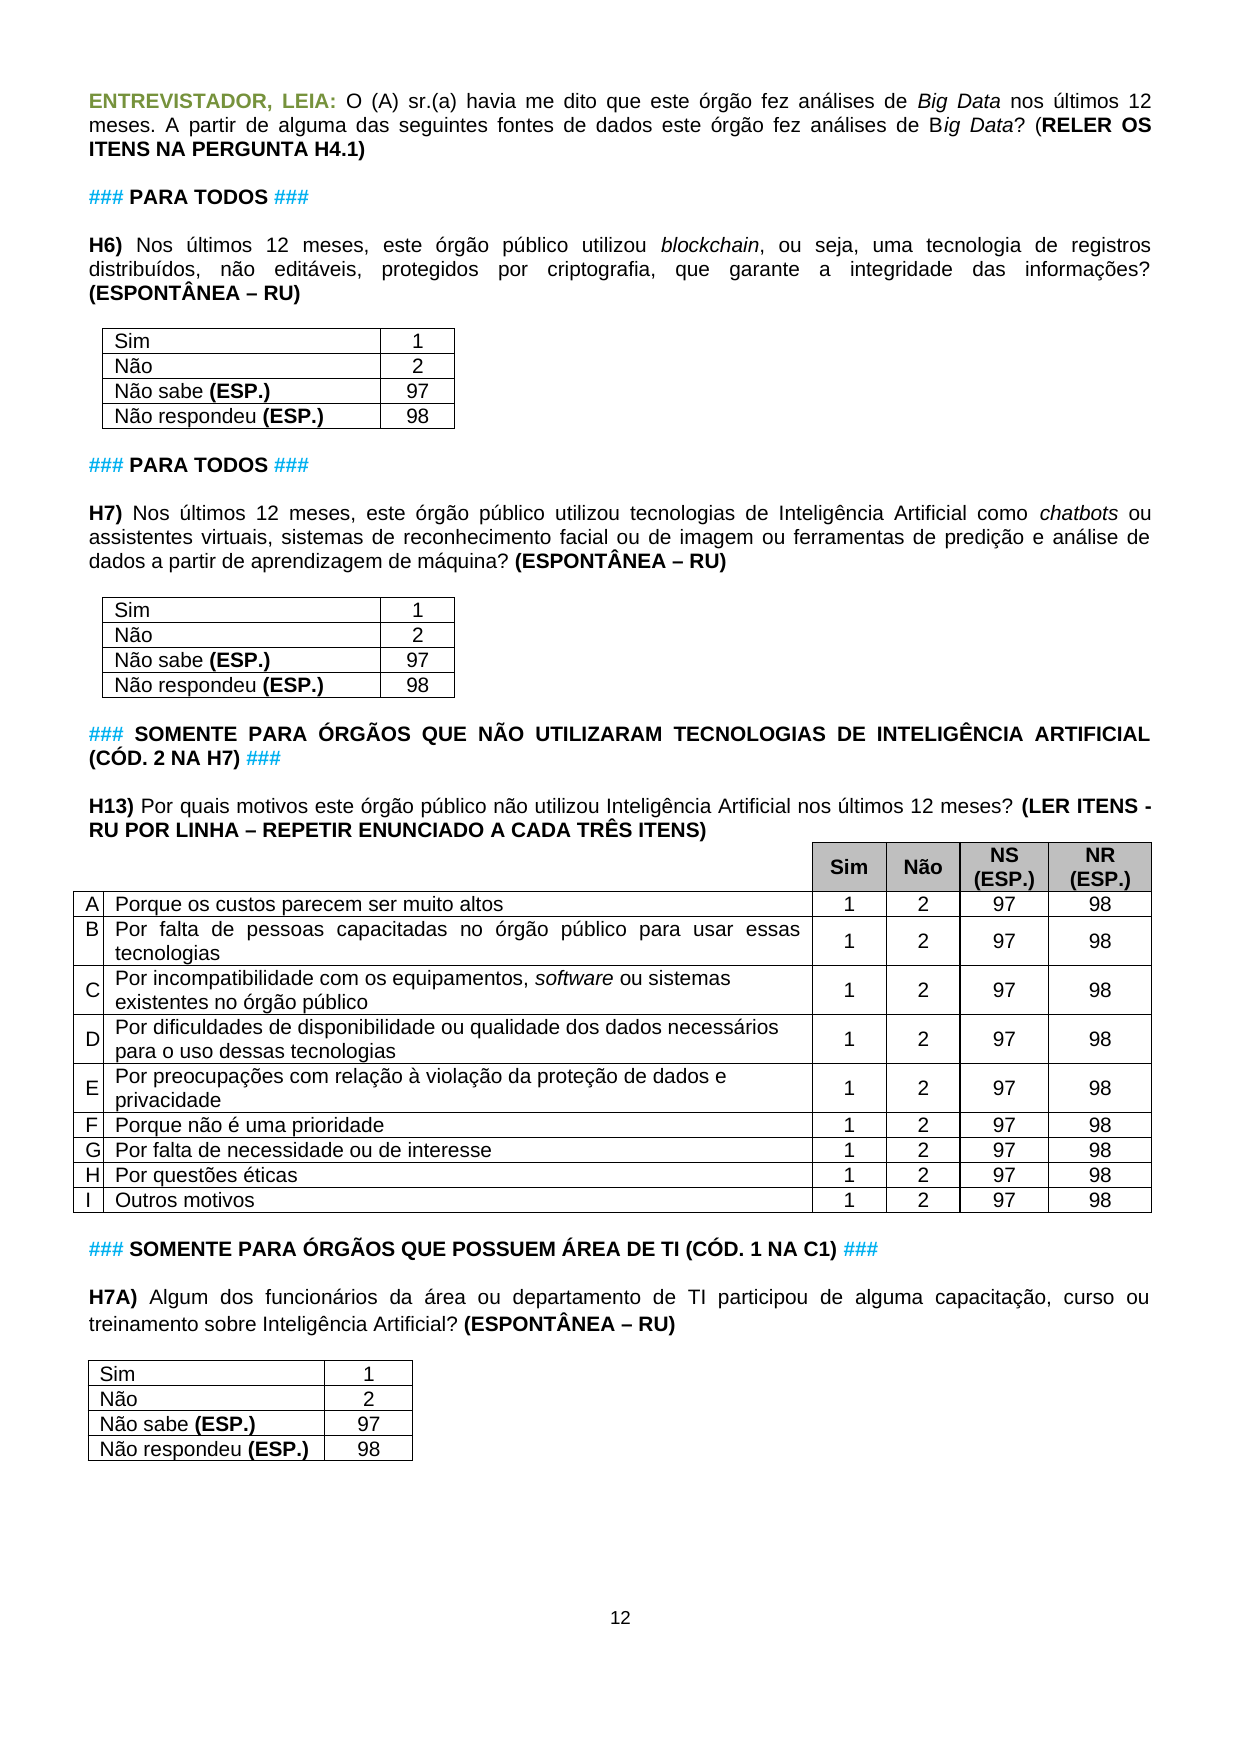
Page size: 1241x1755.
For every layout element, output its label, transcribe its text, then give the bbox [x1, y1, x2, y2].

table_cell 97 [381, 648, 454, 672]
table_cell 97 [961, 1113, 1048, 1137]
table_cell I [74, 1188, 103, 1212]
table_cell 97 [961, 966, 1048, 1014]
table_cell Por falta de pessoas capacitadas no órgão público para usar essas tecnologias [104, 917, 812, 965]
table_cell 1 [813, 966, 886, 1014]
table_cell C [74, 966, 103, 1014]
table_cell 1 [813, 1188, 886, 1212]
table_cell 1 [813, 1163, 886, 1187]
table_cell Outros motivos [104, 1188, 812, 1212]
table_cell 1 [813, 917, 886, 965]
table_cell Por dificuldades de disponibilidade ou qualidade dos dados necessários para o uso dessas tecnologias [104, 1015, 812, 1063]
table_cell E [74, 1064, 103, 1112]
table_cell Não [103, 354, 380, 378]
table_cell 97 [961, 1064, 1048, 1112]
table_cell 98 [1049, 966, 1151, 1014]
table_cell Por questões éticas [104, 1163, 812, 1187]
table_cell 2 [887, 917, 959, 965]
table_cell 2 [887, 966, 959, 1014]
table_cell 2 [381, 623, 454, 647]
table_header Sim [103, 329, 380, 353]
table_cell Não sabe (ESP.) [103, 648, 380, 672]
table_cell 97 [381, 379, 454, 403]
table_cell Por incompatibilidade com os equipamentos, software ou sistemas existentes no órgão público [104, 966, 812, 1014]
table_cell 98 [1049, 1064, 1151, 1112]
table_cell A [74, 892, 103, 916]
table_cell H [74, 1163, 103, 1187]
table_header 1 [381, 598, 454, 622]
table_cell G [74, 1138, 103, 1162]
table_cell Não sabe (ESP.) [103, 379, 380, 403]
table_cell D [74, 1015, 103, 1063]
table_cell Não respondeu (ESP.) [89, 1436, 324, 1460]
table_cell 97 [961, 1015, 1048, 1063]
table_cell 1 [813, 892, 886, 916]
table_cell 98 [1049, 1138, 1151, 1162]
text ### SOMENTE PARA ÓRGÃOS QUE POSSUEM ÁREA DE TI (CÓD. 1 NA C1) ### [89, 1237, 1152, 1261]
table_cell 97 [325, 1411, 412, 1435]
table_header 1 [381, 329, 454, 353]
table_cell Porque não é uma prioridade [104, 1113, 812, 1137]
table_cell 97 [961, 892, 1048, 916]
table_cell 2 [887, 1188, 959, 1212]
table_cell 2 [381, 354, 454, 378]
table_cell 98 [325, 1436, 412, 1460]
table_cell 1 [813, 1138, 886, 1162]
table_cell 97 [961, 1163, 1048, 1187]
table_cell 2 [887, 1138, 959, 1162]
table_cell B [74, 917, 103, 965]
table_cell 2 [887, 1064, 959, 1112]
table_cell Não respondeu (ESP.) [103, 673, 380, 697]
table_cell 97 [961, 1138, 1048, 1162]
table_header 1 [325, 1361, 412, 1385]
table_cell 97 [961, 917, 1048, 965]
table_cell 97 [961, 1188, 1048, 1212]
text H6) Nos últimos 12 meses, este órgão público utilizou blockchain, ou seja, uma tecnologia de registros distribuídos, não editáveis, protegidos por criptografia, que garante a integridade das informações? (ESPONTÂNEA – RU) [89, 232, 1152, 304]
table_header NS (ESP.) [961, 843, 1048, 891]
table_header Não [887, 843, 959, 891]
text H13) Por quais motivos este órgão público não utilizou Inteligência Artificial nos últimos 12 meses? (LER ITENS - RU POR LINHA – REPETIR ENUNCIADO A CADA TRÊS ITENS) [89, 794, 1152, 842]
table_cell 98 [1049, 892, 1151, 916]
table_cell Por falta de necessidade ou de interesse [104, 1138, 812, 1162]
table_cell 2 [887, 1113, 959, 1137]
text H7) Nos últimos 12 meses, este órgão público utilizou tecnologias de Inteligência Artificial como chatbots ou assistentes virtuais, sistemas de reconhecimento facial ou de imagem ou ferramentas de predição e análise de dados a partir de aprendizagem de máquina? (ESPONTÂNEA – RU) [89, 501, 1152, 573]
table_cell 2 [887, 892, 959, 916]
table_cell 98 [1049, 1188, 1151, 1212]
table_cell Não respondeu (ESP.) [103, 404, 380, 428]
table_cell 98 [1049, 1163, 1151, 1187]
table_cell 98 [381, 673, 454, 697]
table_header Sim [89, 1361, 324, 1385]
text H7A) Algum dos funcionários da área ou departamento de TI participou de alguma capacitação, curso ou treinamento sobre Inteligência Artificial? (ESPONTÂNEA – RU) [89, 1284, 1152, 1336]
table_header [74, 842, 812, 891]
table_cell Não [89, 1386, 324, 1410]
text ENTREVISTADOR, LEIA: O (A) sr.(a) havia me dito que este órgão fez análises de Big Data nos últimos 12 meses. A partir de alguma das seguintes fontes de dados este órgão fez análises de Big Data? (RELER OS ITENS NA PERGUNTA H4.1) [89, 89, 1152, 161]
table_header Sim [103, 598, 380, 622]
table_cell Não [103, 623, 380, 647]
table_cell 2 [887, 1163, 959, 1187]
table_header Sim [813, 843, 886, 891]
text ### PARA TODOS ### [89, 184, 1152, 208]
table_cell F [74, 1113, 103, 1137]
table_cell 98 [1049, 1015, 1151, 1063]
table_cell 1 [813, 1064, 886, 1112]
table_cell Porque os custos parecem ser muito altos [104, 892, 812, 916]
table_cell 2 [325, 1386, 412, 1410]
table_cell Por preocupações com relação à violação da proteção de dados e privacidade [104, 1064, 812, 1112]
table_cell 1 [813, 1113, 886, 1137]
table_cell 98 [381, 404, 454, 428]
table_header NR (ESP.) [1049, 843, 1151, 891]
table_cell 2 [887, 1015, 959, 1063]
table_cell Não sabe (ESP.) [89, 1411, 324, 1435]
table_cell 1 [813, 1015, 886, 1063]
text ### SOMENTE PARA ÓRGÃOS QUE NÃO UTILIZARAM TECNOLOGIAS DE INTELIGÊNCIA ARTIFICIAL (CÓD. 2 NA H7) ### [89, 722, 1152, 770]
text ### PARA TODOS ### [89, 453, 1152, 477]
table_cell 98 [1049, 1113, 1151, 1137]
table_cell 98 [1049, 917, 1151, 965]
